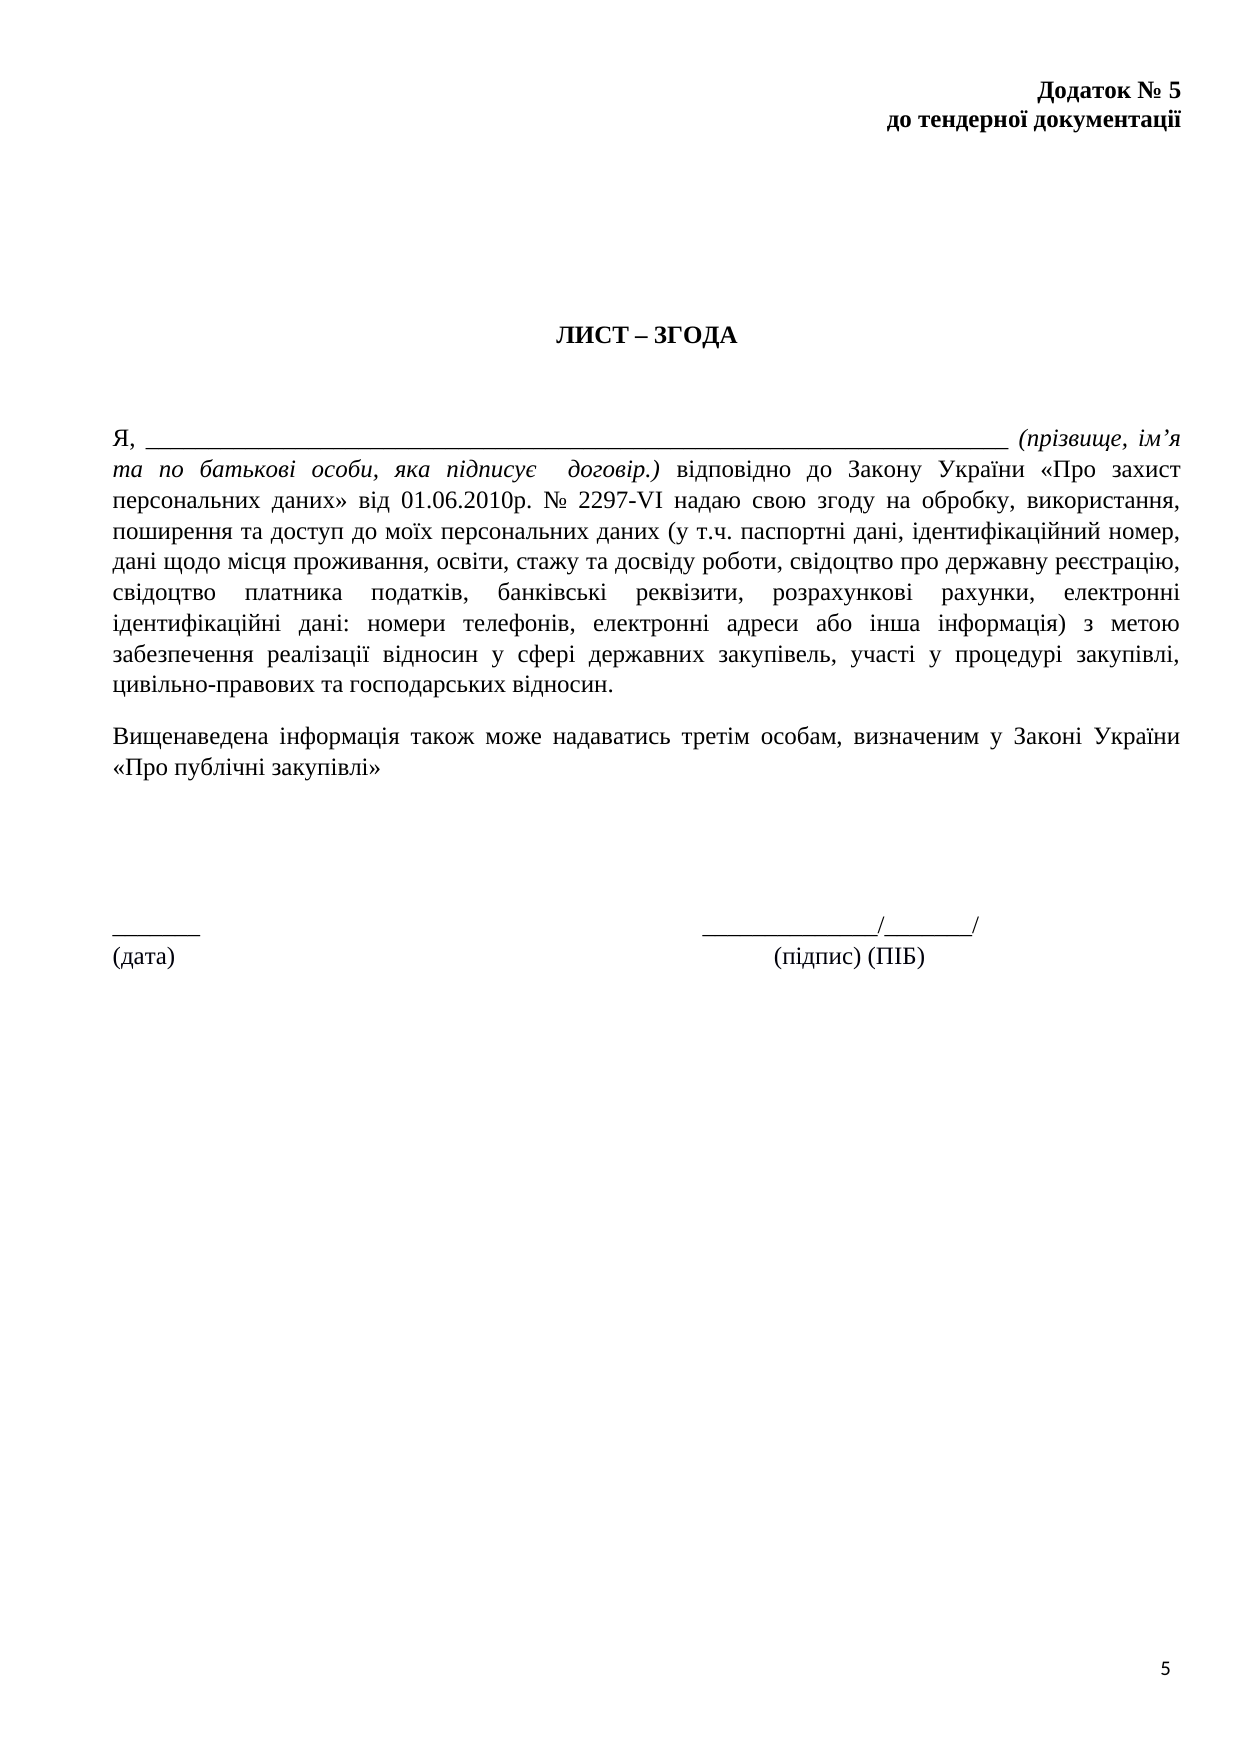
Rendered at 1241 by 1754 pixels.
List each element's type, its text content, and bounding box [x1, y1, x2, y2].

text ЛИСТ – ЗГОДА [112, 320, 1181, 349]
text Додаток № 5 [112, 75, 1181, 104]
text _______ ______________/_______/ (дата) (підпис) (ПІБ) [112, 910, 1181, 969]
text Вищенаведена інформація також може надаватись третім особам, визначеним у Законі України «Про публічні закупівлі» [112, 721, 1181, 780]
text Я, _____________________________________________________________________ (прізвище, ім’я та по батькові особи, яка підписує договір.) відповідно до Закону України «Про захист персональних даних» від 01.06.2010р. № 2297-VI надаю свою згоду на обробку, використання, поширення та доступ до моїх персональних даних (у т.ч. паспортні дані, ідентифікаційний номер, дані щодо місця проживання, освіти, стажу та досвіду роботи, свідоцтво про державну реєстрацію, свідоцтво платника податків, банківські реквізити, розрахункові рахунки, електронні ідентифікаційні дані: номери телефонів, електронні адреси або інша інформація) з метою забезпечення реалізації відносин у сфері державних закупівель, участі у процедурі закупівлі, цивільно-правових та господарських відносин. [112, 423, 1181, 698]
text до тендерної документації [112, 104, 1181, 132]
